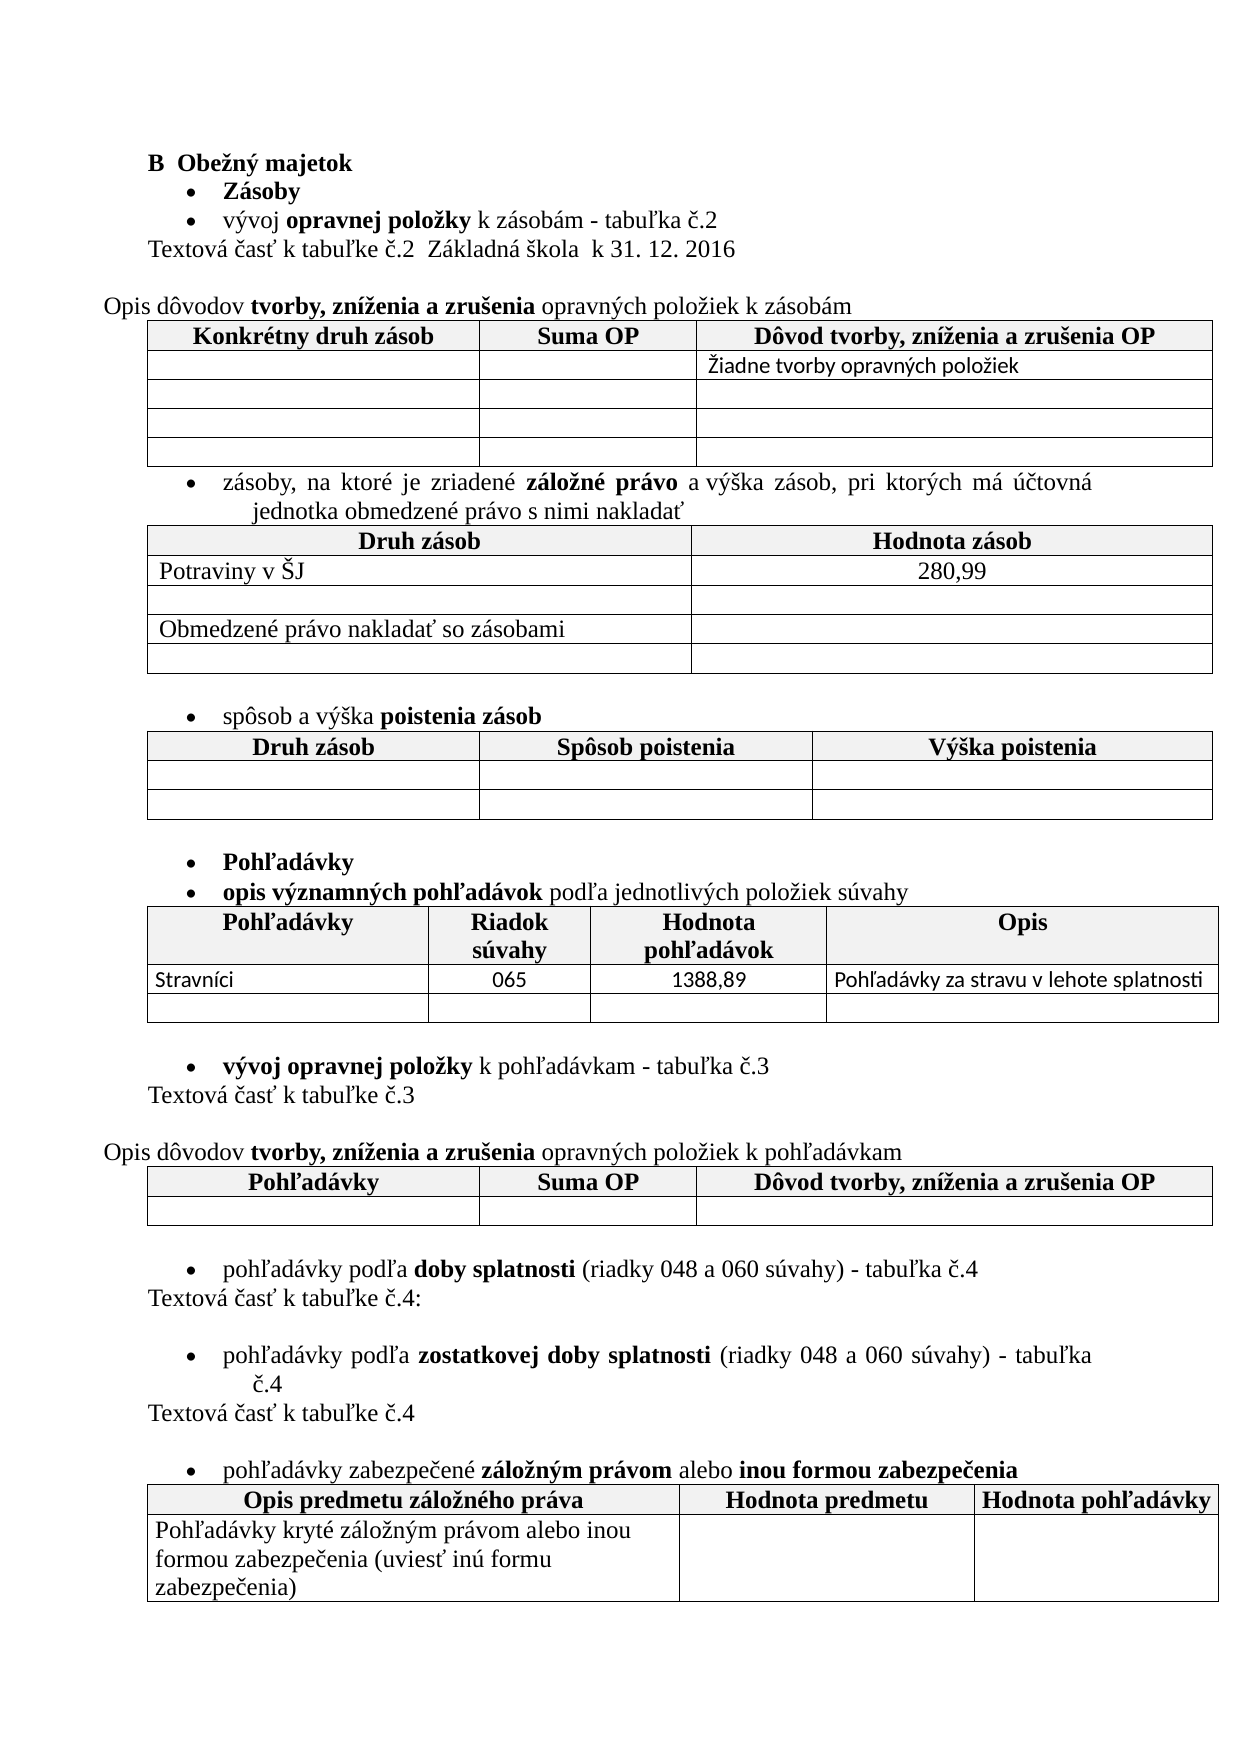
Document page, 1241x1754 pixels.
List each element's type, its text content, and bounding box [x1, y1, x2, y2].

table_header Dôvod tvorby, zníženia a zrušenia OP [697, 321, 1212, 350]
text Textová časť k tabuľke č.3 [148, 1080, 1093, 1109]
text Textová časť k tabuľke č.2 Základná škola k 31. 12. 2016 [148, 234, 1093, 263]
table_header Opis predmetu záložného práva [148, 1485, 679, 1514]
table_cell [591, 994, 826, 1022]
list Zásoby [185, 176, 1093, 205]
table_header Hodnota predmetu [680, 1485, 974, 1514]
table_cell [148, 351, 479, 379]
table_header Druh zásob [148, 732, 479, 760]
table_cell [480, 790, 812, 818]
table_header Opis [827, 907, 1218, 964]
table_cell [697, 409, 1212, 437]
table_cell [697, 380, 1212, 408]
table_header Hodnota pohľadávok [591, 907, 826, 964]
table_cell [692, 615, 1212, 643]
table_header Suma OP [480, 1167, 696, 1196]
table_header Konkrétny druh zásob [148, 321, 479, 350]
list pohľadávky podľa zostatkovej doby splatnosti (riadky 048 a 060 súvahy) - tabuľka č.4 [185, 1340, 1093, 1398]
table_cell 1388,89 [591, 965, 826, 993]
table_header Hodnota zásob [692, 526, 1212, 555]
table_cell [813, 761, 1212, 789]
text B Obežný majetok [148, 148, 1093, 176]
list pohľadávky zabezpečené záložným právom alebo inou formou zabezpečenia [185, 1455, 1093, 1484]
table_cell [480, 351, 696, 379]
table_cell [480, 380, 696, 408]
table_cell [813, 790, 1212, 818]
text Textová časť k tabuľke č.4: [148, 1283, 1093, 1312]
table_header Riadok súvahy [429, 907, 590, 964]
table_cell [148, 438, 479, 466]
table_cell Potraviny v ŠJ [148, 556, 691, 584]
list pohľadávky podľa doby splatnosti (riadky 048 a 060 súvahy) - tabuľka č.4 [185, 1254, 1093, 1283]
table_cell [148, 586, 691, 613]
table_cell [827, 994, 1218, 1022]
table_cell [429, 994, 590, 1022]
table_cell Pohľadávky kryté záložným právom alebo inou formou zabezpečenia (uviesť inú formu zabezpečenia) [148, 1515, 679, 1601]
list Pohľadávky [185, 847, 1093, 877]
table_header Suma OP [480, 321, 696, 350]
table_cell 065 [429, 965, 590, 993]
table_cell [480, 409, 696, 437]
table_header Dôvod tvorby, zníženia a zrušenia OP [697, 1167, 1212, 1196]
table_cell [148, 380, 479, 408]
table_cell 280,99 [692, 556, 1212, 584]
table_header Druh zásob [148, 526, 691, 555]
table_header Pohľadávky [148, 907, 428, 964]
table_cell Pohľadávky za stravu v lehote splatnosti [827, 965, 1218, 993]
table_cell [692, 644, 1212, 672]
text Opis dôvodov tvorby, zníženia a zrušenia opravných položiek k pohľadávkam [103, 1137, 1093, 1166]
table_cell [680, 1515, 974, 1601]
table_header Hodnota pohľadávky [975, 1485, 1218, 1514]
list vývoj opravnej položky k pohľadávkam - tabuľka č.3 [185, 1051, 1093, 1080]
table_cell [148, 994, 428, 1022]
table_cell [148, 409, 479, 437]
table_header Spôsob poistenia [480, 732, 812, 760]
table_cell [148, 644, 691, 672]
table_cell [480, 761, 812, 789]
table_cell [480, 1197, 696, 1225]
table_cell [697, 438, 1212, 466]
table_cell [148, 790, 479, 818]
table_header Výška poistenia [813, 732, 1212, 760]
text Textová časť k tabuľke č.4 [148, 1398, 1093, 1427]
table_cell [697, 1197, 1212, 1225]
table_cell [975, 1515, 1218, 1601]
list vývoj opravnej položky k zásobám - tabuľka č.2 [185, 205, 1093, 234]
table_cell Žiadne tvorby opravných položiek [697, 351, 1212, 379]
table_cell [148, 1197, 479, 1225]
table_cell Obmedzené právo nakladať so zásobami [148, 615, 691, 643]
table_cell Stravníci [148, 965, 428, 993]
table_header Pohľadávky [148, 1167, 479, 1196]
table_cell [480, 438, 696, 466]
list opis významných pohľadávok podľa jednotlivých položiek súvahy [185, 877, 1093, 906]
list zásoby, na ktoré je zriadené záložné právo a výška zásob, pri ktorých má účtovná jednotka obmedzené právo s nimi nakladať [185, 467, 1093, 525]
list spôsob a výška poistenia zásob [185, 701, 1093, 731]
table_cell [692, 586, 1212, 613]
table_cell [148, 761, 479, 789]
text Opis dôvodov tvorby, zníženia a zrušenia opravných položiek k zásobám [103, 291, 1093, 320]
